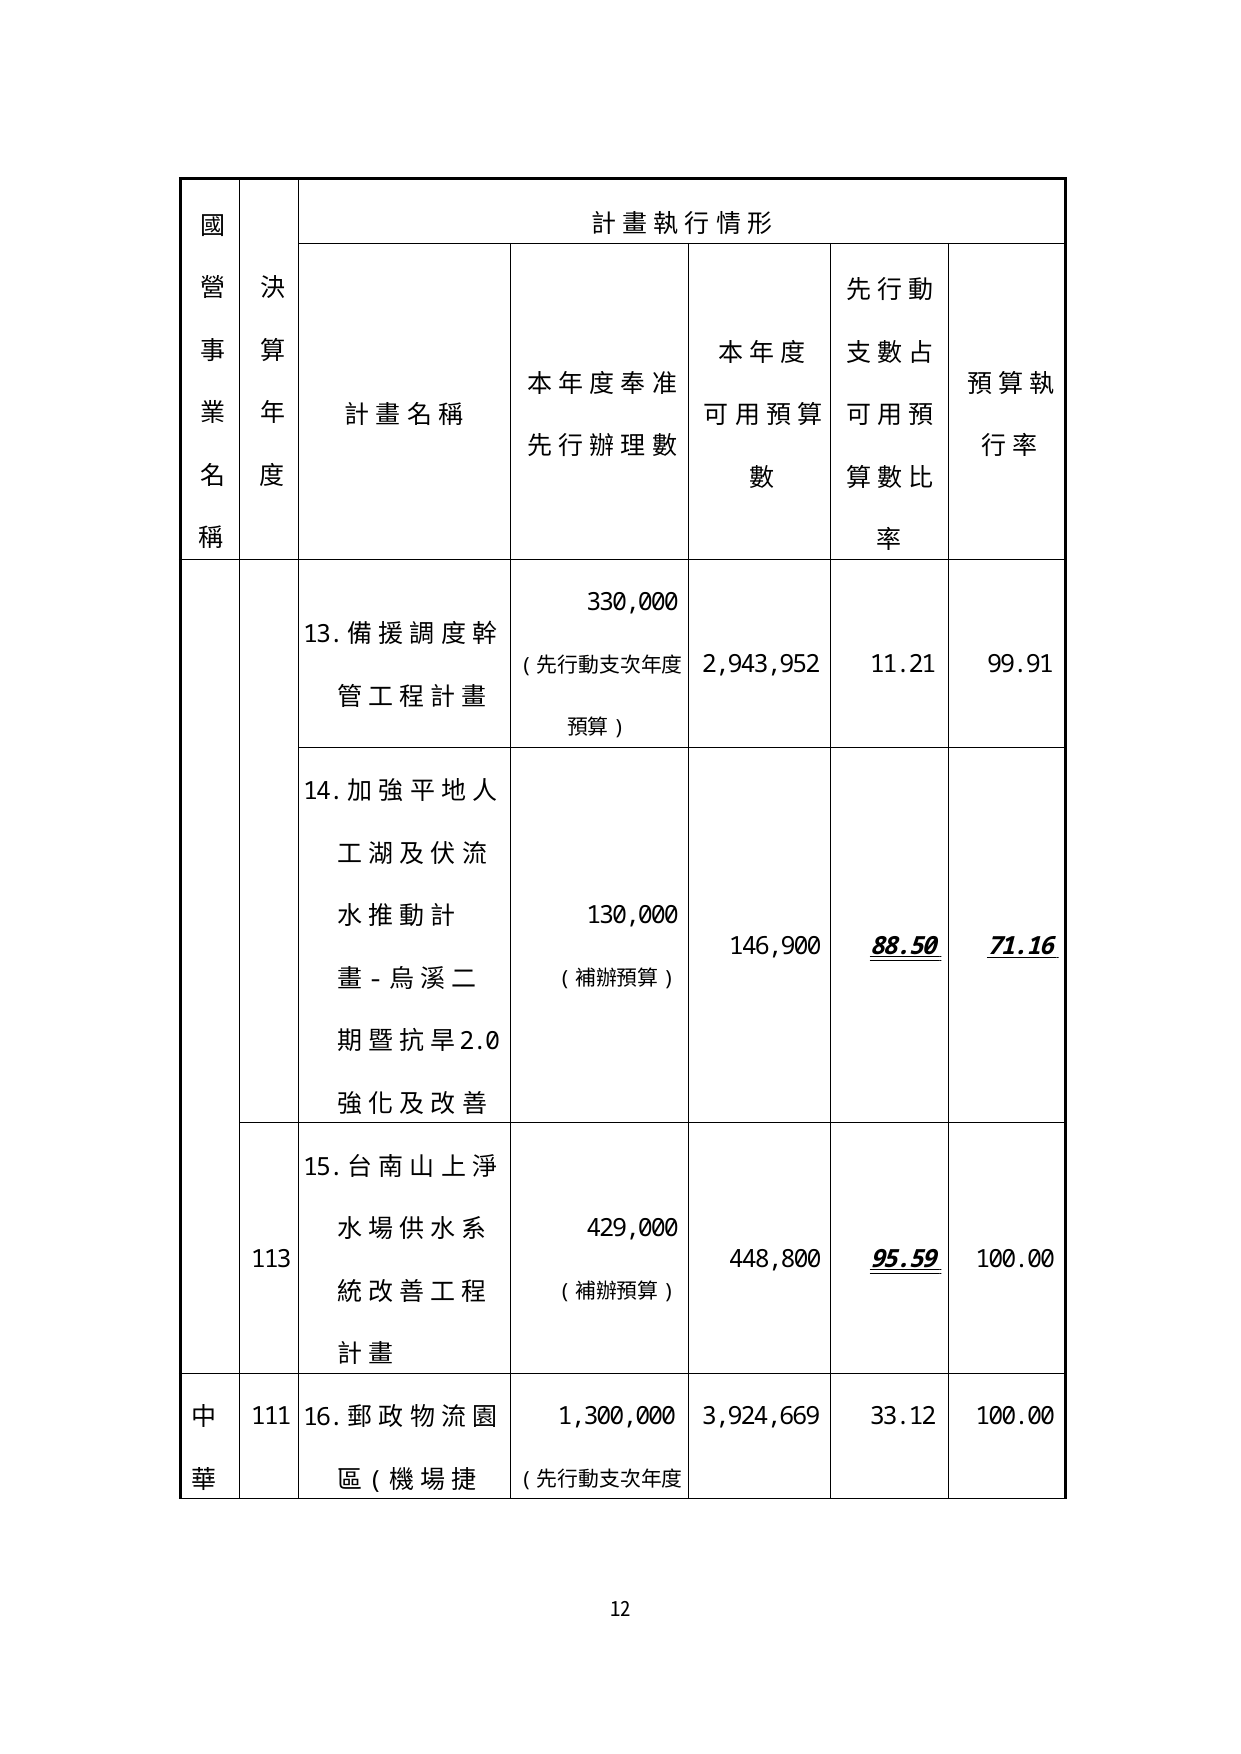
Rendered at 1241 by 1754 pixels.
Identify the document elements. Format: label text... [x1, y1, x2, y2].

table_cell 99.91 [949, 560, 1064, 746]
table_cell 計畫名稱 [299, 244, 510, 558]
table_cell 95.59 [831, 1123, 948, 1372]
table_cell [240, 560, 298, 1122]
table_cell 2,943,952 [689, 560, 830, 746]
table_cell 先行動支數占可用預算數比率 [831, 244, 948, 558]
table_cell 130,000 (補辦預算) [511, 748, 688, 1122]
table_cell [182, 560, 239, 1372]
table_cell 88.50 [831, 748, 948, 1122]
table_cell 100.00 [949, 1374, 1064, 1498]
table_cell 448,800 [689, 1123, 830, 1372]
table_header 計畫執行情形 [299, 180, 1064, 243]
table_cell 預算執行率 [949, 244, 1064, 558]
table_cell 11.21 [831, 560, 948, 746]
table_cell 16.郵政物流園區(機場捷 [299, 1374, 510, 1498]
table_cell 113 [240, 1123, 298, 1372]
table_cell 33.12 [831, 1374, 948, 1498]
table_cell 15.台南山上淨水場供水系統改善工程計畫 [299, 1123, 510, 1372]
table_cell 本年度奉准 先行辦理數 [511, 244, 688, 558]
table_cell 本年度 可用預算數 [689, 244, 830, 558]
table_cell 3,924,669 [689, 1374, 830, 1498]
table_cell 中華 [182, 1374, 239, 1498]
table_cell 100.00 [949, 1123, 1064, 1372]
table_header 決算年度 [240, 180, 298, 558]
table_cell 330,000 (先行動支次年度預算) [511, 560, 688, 746]
table_header 國營事業名稱 [182, 180, 239, 558]
table_cell 14.加強平地人工湖及伏流水推動計畫-烏溪二期暨抗旱2.0強化及改善 [299, 748, 510, 1122]
table_cell 111 [240, 1374, 298, 1498]
table_cell 1,300,000 (先行動支次年度 [511, 1374, 688, 1498]
table_cell 71.16 [949, 748, 1064, 1122]
table_cell 429,000 (補辦預算) [511, 1123, 688, 1372]
table_cell 13.備援調度幹管工程計畫 [299, 560, 510, 746]
table_cell 146,900 [689, 748, 830, 1122]
